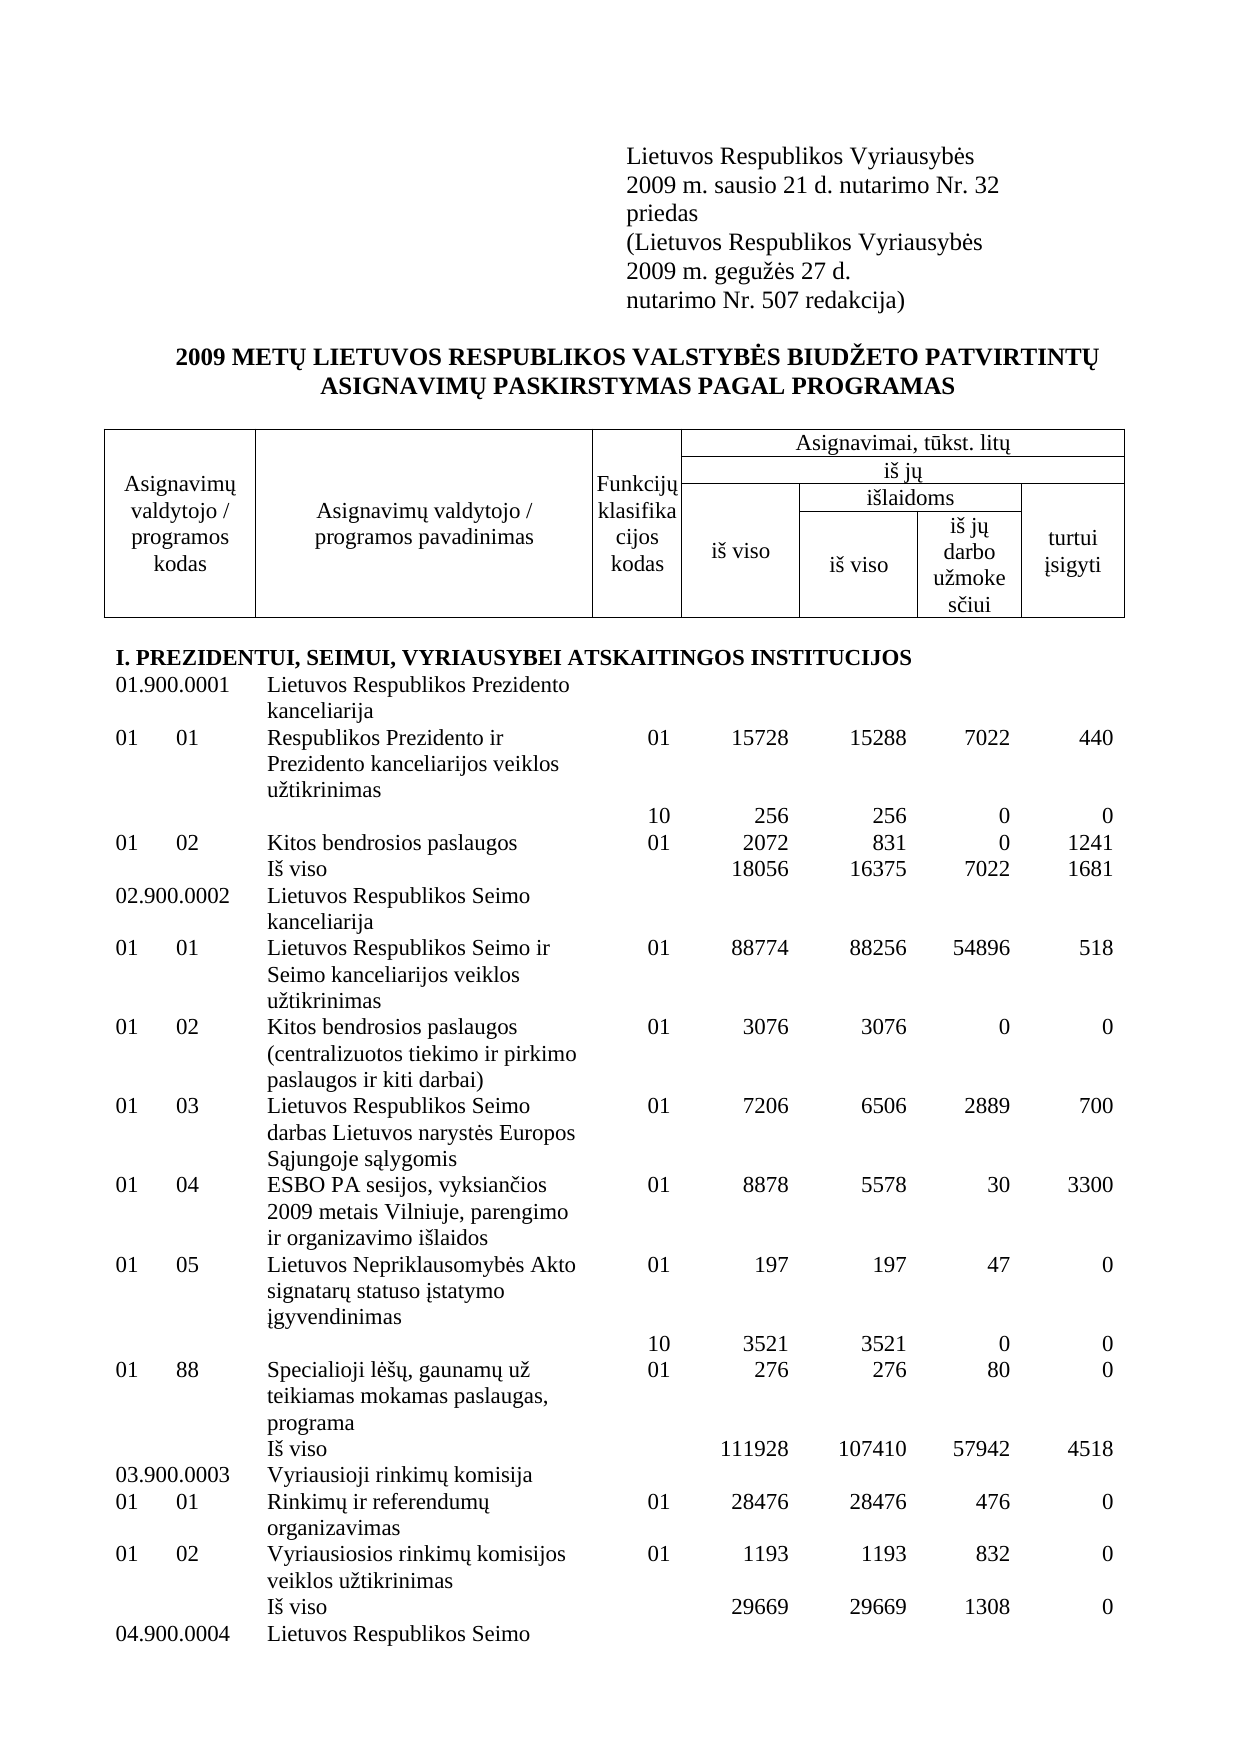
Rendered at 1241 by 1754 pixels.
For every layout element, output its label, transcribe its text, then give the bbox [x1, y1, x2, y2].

table_cell 28476 [800, 1488, 918, 1541]
table_cell 01 [104, 1093, 164, 1172]
table_cell 1193 [681, 1541, 799, 1593]
table_cell [918, 671, 1021, 723]
table_cell 0 [918, 1014, 1021, 1092]
table_cell 197 [681, 1251, 799, 1330]
table_cell [165, 1435, 256, 1461]
table_cell 111928 [681, 1435, 799, 1461]
table_cell 3076 [681, 1014, 799, 1092]
table_cell 01 [593, 829, 681, 855]
table_cell [800, 1620, 918, 1646]
table_cell 3300 [1021, 1172, 1124, 1251]
table_cell Lietuvos Respublikos Prezidento kanceliarija [256, 671, 593, 723]
table_cell 0 [918, 803, 1021, 829]
table_cell [104, 1330, 164, 1356]
table_cell Lietuvos Nepriklausomybės Akto signatarų statuso įstatymo įgyvendinimas [256, 1251, 593, 1330]
table_cell 54896 [918, 934, 1021, 1013]
table_cell 0 [1021, 1356, 1124, 1435]
table_cell 1241 [1021, 829, 1124, 855]
table_cell [1021, 1461, 1124, 1488]
table_cell [256, 1330, 593, 1356]
table_cell 01 [104, 724, 164, 803]
table_cell 57942 [918, 1435, 1021, 1461]
table_cell 01 [104, 1251, 164, 1330]
table_cell [165, 1330, 256, 1356]
table_cell 197 [800, 1251, 918, 1330]
table_cell 440 [1021, 724, 1124, 803]
table_cell 05 [165, 1251, 256, 1330]
table_cell 700 [1021, 1093, 1124, 1172]
table_cell 88 [165, 1356, 256, 1435]
table_cell 01 [593, 1172, 681, 1251]
text nutarimo Nr. 507 redakcija) [94, 285, 1181, 313]
table_cell 518 [1021, 934, 1124, 1013]
table_cell 01 [165, 934, 256, 1013]
table_cell 02 [165, 1014, 256, 1092]
table_cell 10 [593, 803, 681, 829]
table_cell iš jų darbo užmokesčiui [918, 512, 1021, 617]
table_cell [593, 1620, 681, 1646]
table_cell [1021, 1620, 1124, 1646]
table_cell 01 [593, 934, 681, 1013]
text 2009 m. gegužės 27 d. [94, 256, 1181, 285]
table_cell 02 [165, 829, 256, 855]
text (Lietuvos Respublikos Vyriausybės [94, 227, 1181, 256]
table_cell ESBO PA sesijos, vyksiančios 2009 metais Vilniuje, parengimo ir organizavimo išlaidos [256, 1172, 593, 1251]
table_cell 8878 [681, 1172, 799, 1251]
text 2009 m. sausio 21 d. nutarimo Nr. 32 [94, 170, 1181, 198]
table_cell 0 [1021, 1251, 1124, 1330]
table_cell [104, 855, 164, 882]
table_cell iš viso [682, 484, 799, 617]
table_cell 4518 [1021, 1435, 1124, 1461]
table_cell 3521 [681, 1330, 799, 1356]
table_cell 18056 [681, 855, 799, 882]
table_cell 01 [104, 1356, 164, 1435]
table_cell 01 [104, 1541, 164, 1593]
table_cell 7022 [918, 724, 1021, 803]
table_cell Vyriausiosios rinkimų komisijos veiklos užtikrinimas [256, 1541, 593, 1593]
table_cell 80 [918, 1356, 1021, 1435]
table_cell Kitos bendrosios paslaugos [256, 829, 593, 855]
table_cell [104, 1435, 164, 1461]
table_cell 01 [593, 1014, 681, 1092]
table_cell 01 [104, 1014, 164, 1092]
table_cell 276 [681, 1356, 799, 1435]
table_cell 3076 [800, 1014, 918, 1092]
table_cell 04.900.0004 [104, 1620, 256, 1646]
table_cell 107410 [800, 1435, 918, 1461]
table_cell 16375 [800, 855, 918, 882]
table_cell [681, 1620, 799, 1646]
table_cell 6506 [800, 1093, 918, 1172]
table_cell 832 [918, 1541, 1021, 1593]
table_cell [1021, 882, 1124, 934]
table_cell [165, 803, 256, 829]
table_cell 30 [918, 1172, 1021, 1251]
table_cell [593, 1435, 681, 1461]
table_cell [800, 1461, 918, 1488]
table_cell 88774 [681, 934, 799, 1013]
table_cell I. PREZIDENTUI, SEIMUI, VYRIAUSYBEI ATSKAITINGOS INSTITUCIJOS [104, 618, 1124, 671]
table_cell [918, 1461, 1021, 1488]
table_cell 7022 [918, 855, 1021, 882]
table_cell 0 [918, 829, 1021, 855]
table_cell 01 [104, 934, 164, 1013]
table_cell 0 [1021, 1593, 1124, 1619]
table_cell turtui įsigyti [1022, 484, 1124, 617]
table_cell 15288 [800, 724, 918, 803]
table_header Asignavimai, tūkst. litų [682, 430, 1124, 456]
table_cell 0 [1021, 803, 1124, 829]
table_header Funkcijų klasifikacijos kodas [593, 430, 681, 617]
table_cell 831 [800, 829, 918, 855]
table_cell 0 [1021, 1330, 1124, 1356]
table_cell 01 [593, 724, 681, 803]
table_cell 0 [1021, 1488, 1124, 1541]
table_cell [800, 882, 918, 934]
table_cell 01 [593, 1251, 681, 1330]
table_cell Lietuvos Respublikos Seimo kanceliarija [256, 882, 593, 934]
table_cell 7206 [681, 1093, 799, 1172]
table_cell [800, 671, 918, 723]
table_cell [681, 671, 799, 723]
table_cell Kitos bendrosios paslaugos (centralizuotos tiekimo ir pirkimo paslaugos ir kiti darbai) [256, 1014, 593, 1092]
table_cell [681, 1461, 799, 1488]
table_cell 0 [1021, 1541, 1124, 1593]
table_cell 01 [593, 1541, 681, 1593]
table_cell 3521 [800, 1330, 918, 1356]
table_cell 01 [165, 724, 256, 803]
table_cell išlaidoms [800, 484, 1021, 511]
table_cell 15728 [681, 724, 799, 803]
table_cell Lietuvos Respublikos Seimo [256, 1620, 593, 1646]
table_cell [918, 882, 1021, 934]
table_cell 03.900.0003 [104, 1461, 256, 1488]
table_header Asignavimų valdytojo / programos kodas [105, 430, 255, 617]
table_cell [593, 671, 681, 723]
table_cell 1193 [800, 1541, 918, 1593]
table_cell 01 [104, 1172, 164, 1251]
table_cell 02 [165, 1541, 256, 1593]
table_cell [681, 882, 799, 934]
table_header Asignavimų valdytojo / programos pavadinimas [256, 430, 592, 617]
table_cell 03 [165, 1093, 256, 1172]
table_cell 88256 [800, 934, 918, 1013]
table_cell 29669 [800, 1593, 918, 1619]
table_cell 2072 [681, 829, 799, 855]
table_cell 02.900.0002 [104, 882, 256, 934]
table_cell Iš viso [256, 855, 593, 882]
table_cell Iš viso [256, 1435, 593, 1461]
table_cell Lietuvos Respublikos Seimo darbas Lietuvos narystės Europos Sąjungoje sąlygomis [256, 1093, 593, 1172]
table_cell [593, 1461, 681, 1488]
text Lietuvos Respublikos Vyriausybės [94, 141, 1181, 170]
text 2009 METŲ LIETUVOS RESPUBLIKOS VALSTYBĖS BIUDŽETO PATVIRTINTŲ ASIGNAVIMŲ PASKIRSTYMAS PAGAL PROGRAMAS [94, 342, 1181, 400]
table_cell Iš viso [256, 1593, 593, 1619]
table_cell [918, 1620, 1021, 1646]
table_cell 0 [918, 1330, 1021, 1356]
table_cell 0 [1021, 1014, 1124, 1092]
table_cell 256 [681, 803, 799, 829]
table_cell [593, 1593, 681, 1619]
table_cell 01 [593, 1093, 681, 1172]
table_cell [104, 803, 164, 829]
table_cell [1021, 671, 1124, 723]
table_cell 01 [104, 829, 164, 855]
table_cell Specialioji lėšų, gaunamų už teikiamas mokamas paslaugas, programa [256, 1356, 593, 1435]
table_cell 47 [918, 1251, 1021, 1330]
table_cell 1308 [918, 1593, 1021, 1619]
table_cell Respublikos Prezidento ir Prezidento kanceliarijos veiklos užtikrinimas [256, 724, 593, 803]
table_cell 28476 [681, 1488, 799, 1541]
table_cell Lietuvos Respublikos Seimo ir Seimo kanceliarijos veiklos užtikrinimas [256, 934, 593, 1013]
table_cell iš viso [800, 512, 917, 617]
table_cell 01 [104, 1488, 164, 1541]
table_cell [593, 882, 681, 934]
table_cell 01 [165, 1488, 256, 1541]
table_cell [256, 803, 593, 829]
table_cell 476 [918, 1488, 1021, 1541]
table_cell Rinkimų ir referendumų organizavimas [256, 1488, 593, 1541]
table_cell [593, 855, 681, 882]
table_cell iš jų [682, 457, 1124, 483]
table_cell 01.900.0001 [104, 671, 256, 723]
table_cell 256 [800, 803, 918, 829]
table_cell Vyriausioji rinkimų komisija [256, 1461, 593, 1488]
table_cell 01 [593, 1488, 681, 1541]
table_cell 2889 [918, 1093, 1021, 1172]
table_cell 29669 [681, 1593, 799, 1619]
table_cell 04 [165, 1172, 256, 1251]
table_cell 01 [593, 1356, 681, 1435]
table_cell 10 [593, 1330, 681, 1356]
table_cell [165, 1593, 256, 1619]
table_cell [104, 1593, 164, 1619]
table_cell 1681 [1021, 855, 1124, 882]
text priedas [94, 198, 1181, 227]
table_cell [165, 855, 256, 882]
table_cell 276 [800, 1356, 918, 1435]
table_cell 5578 [800, 1172, 918, 1251]
